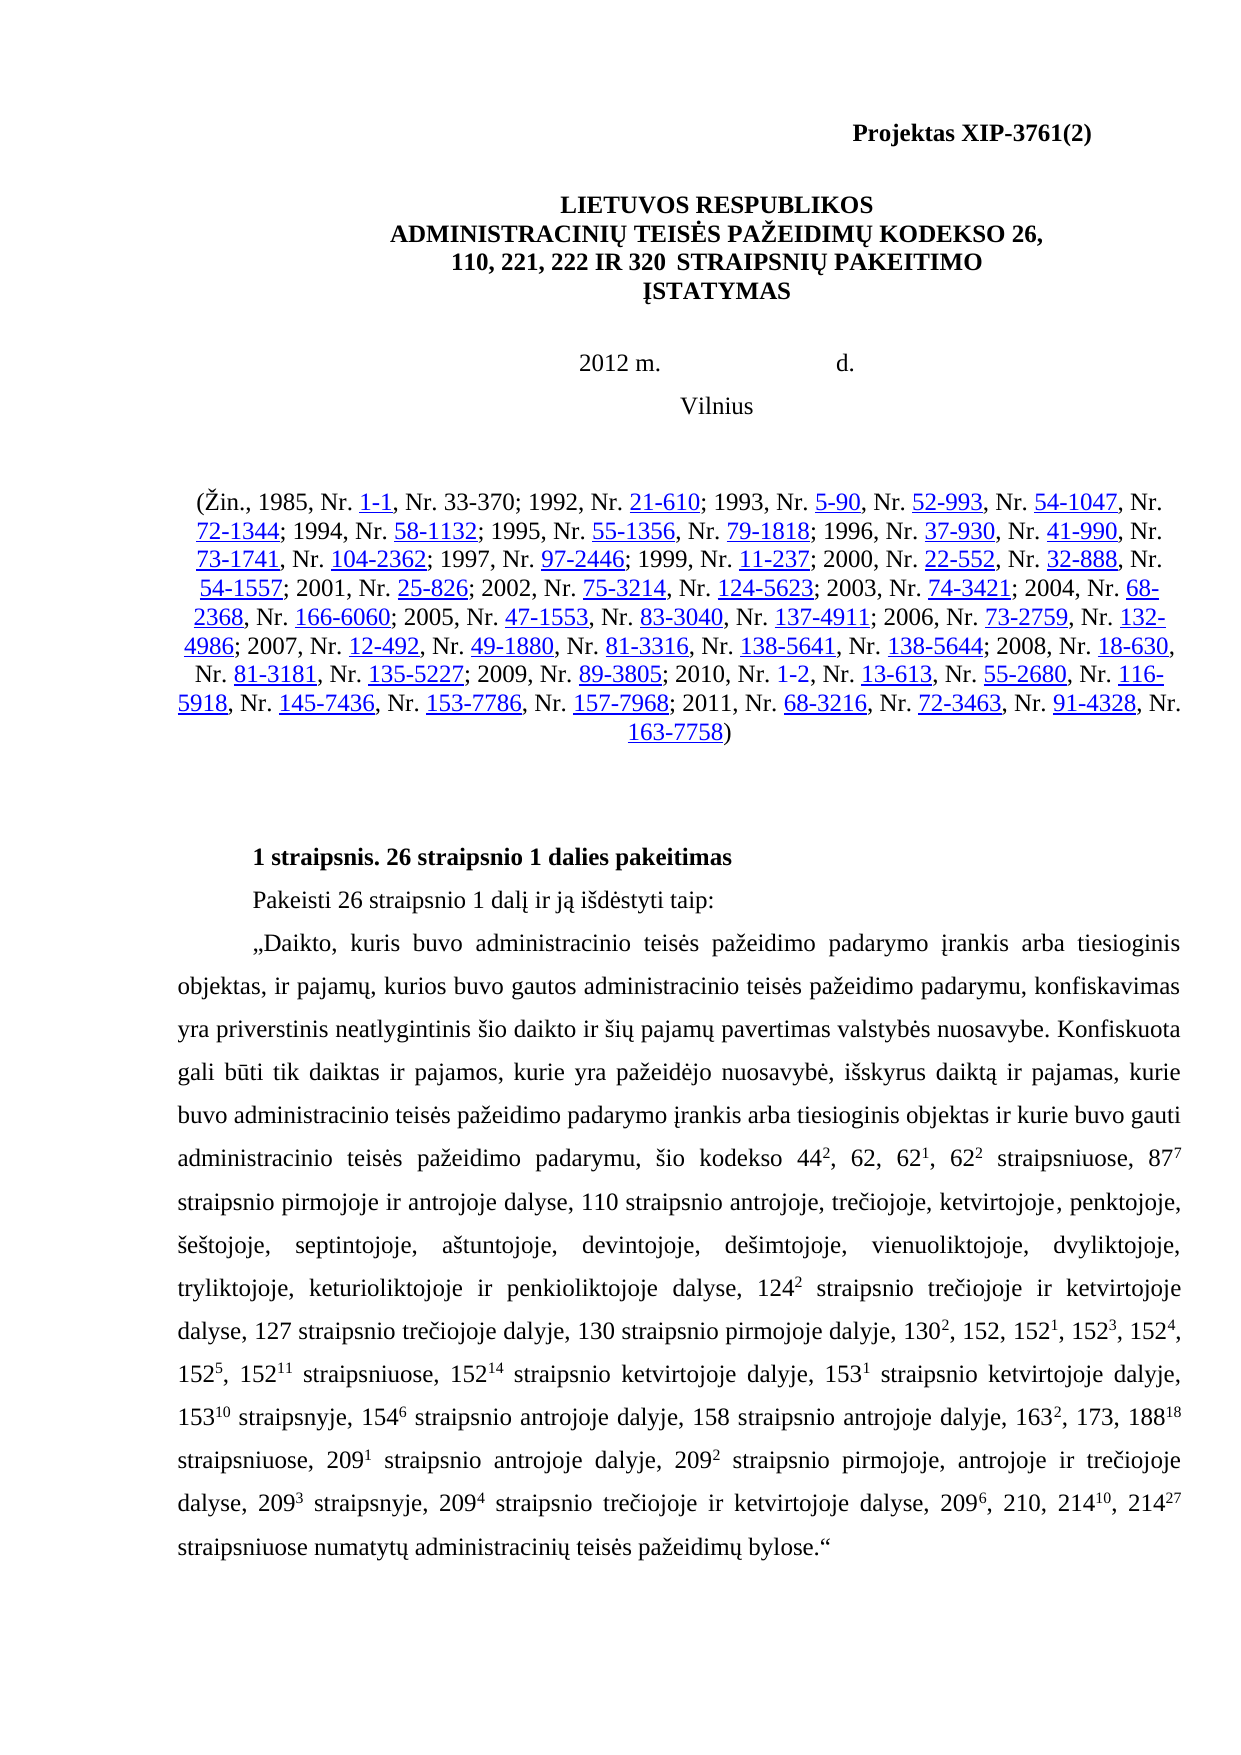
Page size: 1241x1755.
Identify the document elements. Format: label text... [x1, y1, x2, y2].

text ADMINISTRACINIŲ TEISĖS PAŽEIDIMŲ KODEKSO 26, [177, 219, 1181, 247]
text LIETUVOS RESPUBLIKOS [177, 190, 1181, 219]
text „Daikto, kuris buvo administracinio teisės pažeidimo padarymo įrankis arba tiesioginis objektas, ir pajamų, kurios buvo gautos administracinio teisės pažeidimo padarymu, konfiskavimas yra priverstinis neatlygintinis šio daikto ir šių pajamų pavertimas valstybės nuosavybe. Konfiskuota gali būti tik daiktas ir pajamos, kurie yra pažeidėjo nuosavybė, išskyrus daiktą ir pajamas, kurie buvo administracinio teisės pažeidimo padarymo įrankis arba tiesioginis objektas ir kurie buvo gauti administracinio teisės pažeidimo padarymu, šio kodekso 442, 62, 621, 622 straipsniuose, 877 straipsnio pirmojoje ir antrojoje dalyse, 110 straipsnio antrojoje, trečiojoje, ketvirtojoje, penktojoje, šeštojoje, septintojoje, aštuntojoje, devintojoje, dešimtojoje, vienuoliktojoje, dvyliktojoje, tryliktojoje, keturioliktojoje ir penkioliktojoje dalyse, 1242 straipsnio trečiojoje ir ketvirtojoje dalyse, 127 straipsnio trečiojoje dalyje, 130 straipsnio pirmojoje dalyje, 1302, 152, 1521, 1523, 1524, 1525, 15211 straipsniuose, 15214 straipsnio ketvirtojoje dalyje, 1531 straipsnio ketvirtojoje dalyje, 15310 straipsnyje, 1546 straipsnio antrojoje dalyje, 158 straipsnio antrojoje dalyje, 1632, 173, 18818 straipsniuose, 2091 straipsnio antrojoje dalyje, 2092 straipsnio pirmojoje, antrojoje ir trečiojoje dalyse, 2093 straipsnyje, 2094 straipsnio trečiojoje ir ketvirtojoje dalyse, 2096, 210, 21410, 21427 straipsniuose numatytų administracinių teisės pažeidimų bylose.“ [177, 928, 1181, 1560]
text 110, 221, 222 IR 320 STRAIPSNIŲ PAKEITIMO [177, 247, 1181, 276]
text ĮSTATYMAS [177, 276, 1181, 305]
text 1 straipsnis. 26 straipsnio 1 dalies pakeitimas [177, 842, 1181, 870]
text Projektas XIP-3761(2) [852, 118, 1181, 147]
text 2012 m. d. [177, 348, 1181, 377]
text Vilnius [177, 391, 1181, 420]
text Pakeisti 26 straipsnio 1 dalį ir ją išdėstyti taip: [177, 885, 1181, 913]
text (Žin., 1985, Nr. 1-1, Nr. 33-370; 1992, Nr. 21-610; 1993, Nr. 5-90, Nr. 52-993, Nr. 54-1047, Nr. 72-1344; 1994, Nr. 58-1132; 1995, Nr. 55-1356, Nr. 79-1818; 1996, Nr. 37-930, Nr. 41-990, Nr. 73-1741, Nr. 104-2362; 1997, Nr. 97-2446; 1999, Nr. 11-237; 2000, Nr. 22-552, Nr. 32-888, Nr. 54-1557; 2001, Nr. 25-826; 2002, Nr. 75-3214, Nr. 124-5623; 2003, Nr. 74-3421; 2004, Nr. 68-2368, Nr. 166-6060; 2005, Nr. 47-1553, Nr. 83-3040, Nr. 137-4911; 2006, Nr. 73-2759, Nr. 132-4986; 2007, Nr. 12-492, Nr. 49-1880, Nr. 81-3316, Nr. 138-5641, Nr. 138-5644; 2008, Nr. 18-630, Nr. 81-3181, Nr. 135-5227; 2009, Nr. 89-3805; 2010, Nr. 1-2, Nr. 13-613, Nr. 55-2680, Nr. 116-5918, Nr. 145-7436, Nr. 153-7786, Nr. 157-7968; 2011, Nr. 68-3216, Nr. 72-3463, Nr. 91-4328, Nr. 163-7758) [177, 487, 1181, 746]
